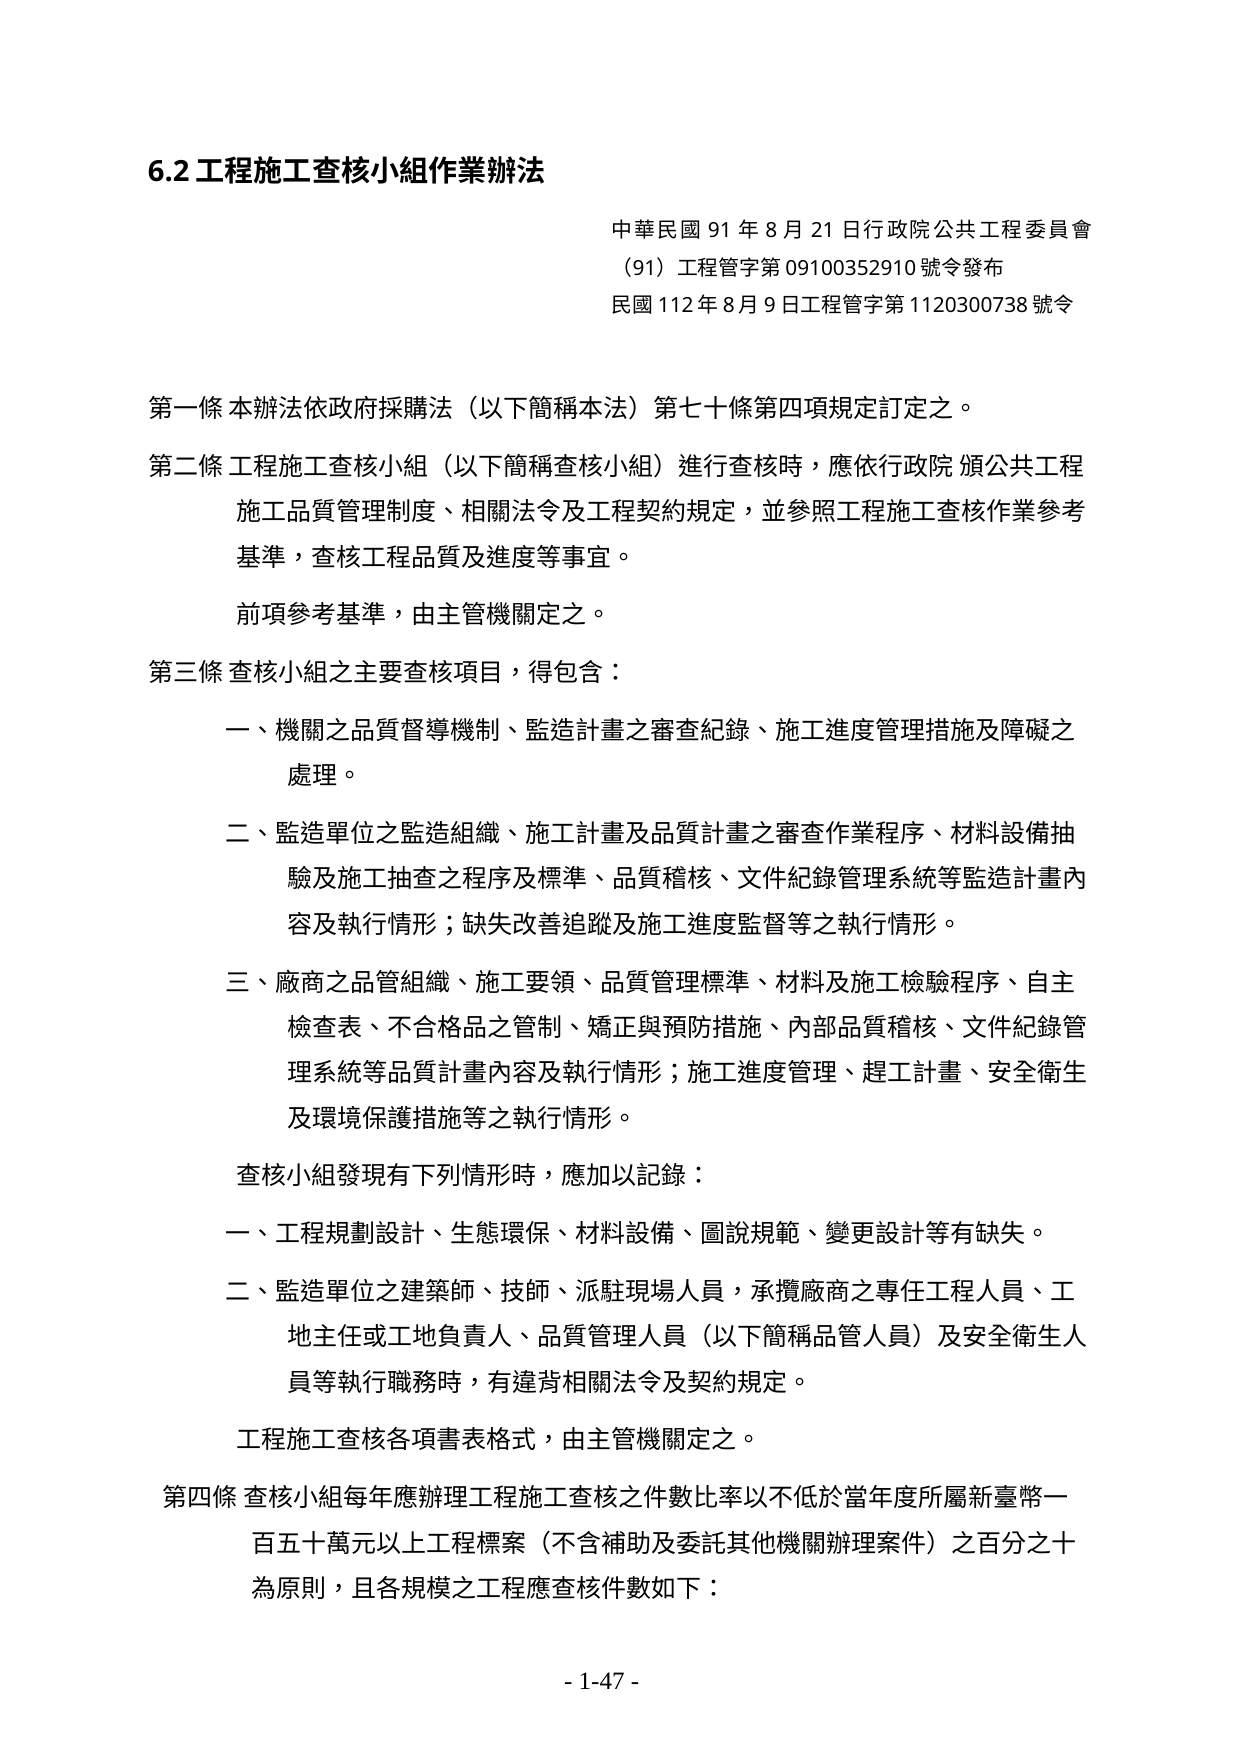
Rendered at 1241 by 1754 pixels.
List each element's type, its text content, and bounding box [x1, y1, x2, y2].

text 一、機關之品質督導機制、監造計畫之審查紀錄、施工進度管理措施及障礙之處理。 [212, 711, 1092, 792]
text 二、監造單位之監造組織、施工計畫及品質計畫之審查作業程序、材料設備抽驗及施工抽查之程序及標準、品質稽核、文件紀錄管理系統等監造計畫內容及執行情形；缺失改善追蹤及施工進度監督等之執行情形。 [212, 814, 1092, 941]
text 工程施工查核各項書表格式，由主管機關定之。 [236, 1420, 1092, 1456]
text 一、工程規劃設計、生態環保、材料設備、圖說規範、變更設計等有缺失。 [212, 1214, 1092, 1250]
text 第二條 工程施工查核小組（以下簡稱查核小組）進行查核時，應依行政院 頒公共工程施工品質管理制度、相關法令及工程契約規定，並參照工程施工查核作業參考基準，查核工程品質及進度等事宜。 [148, 446, 1092, 573]
text 第四條 查核小組每年應辦理工程施工查核之件數比率以不低於當年度所屬新臺幣一百五十萬元以上工程標案（不含補助及委託其他機關辦理案件）之百分之十為原則，且各規模之工程應查核件數如下： [162, 1478, 1092, 1604]
subtitle 6.2工程施工查核小組作業辦法 [148, 148, 1092, 190]
text 查核小組發現有下列情形時，應加以記錄： [236, 1156, 1092, 1192]
text 三、廠商之品管組織、施工要領、品質管理標準、材料及施工檢驗程序、自主檢查表、不合格品之管制、矯正與預防措施、內部品質稽核、文件紀錄管理系統等品質計畫內容及執行情形；施工進度管理、趕工計畫、安全衛生及環境保護措施等之執行情形。 [212, 962, 1092, 1134]
text 第三條 查核小組之主要查核項目，得包含： [148, 653, 1092, 689]
text 二、監造單位之建築師、技師、派駐現場人員，承攬廠商之專任工程人員、工地主任或工地負責人、品質管理人員（以下簡稱品管人員）及安全衛生人員等執行職務時，有違背相關法令及契約規定。 [212, 1271, 1092, 1398]
text 中華民國91年8月21日行政院公共工程委員會（91）工程管字第09100352910號令發布 [611, 213, 1092, 281]
text 民國 112年8月9日工程管字第1120300738號令 [611, 289, 1092, 319]
text 第一條 本辦法依政府採購法（以下簡稱本法）第七十條第四項規定訂定之。 [148, 389, 1092, 425]
text 前項參考基準，由主管機關定之。 [236, 595, 1092, 631]
